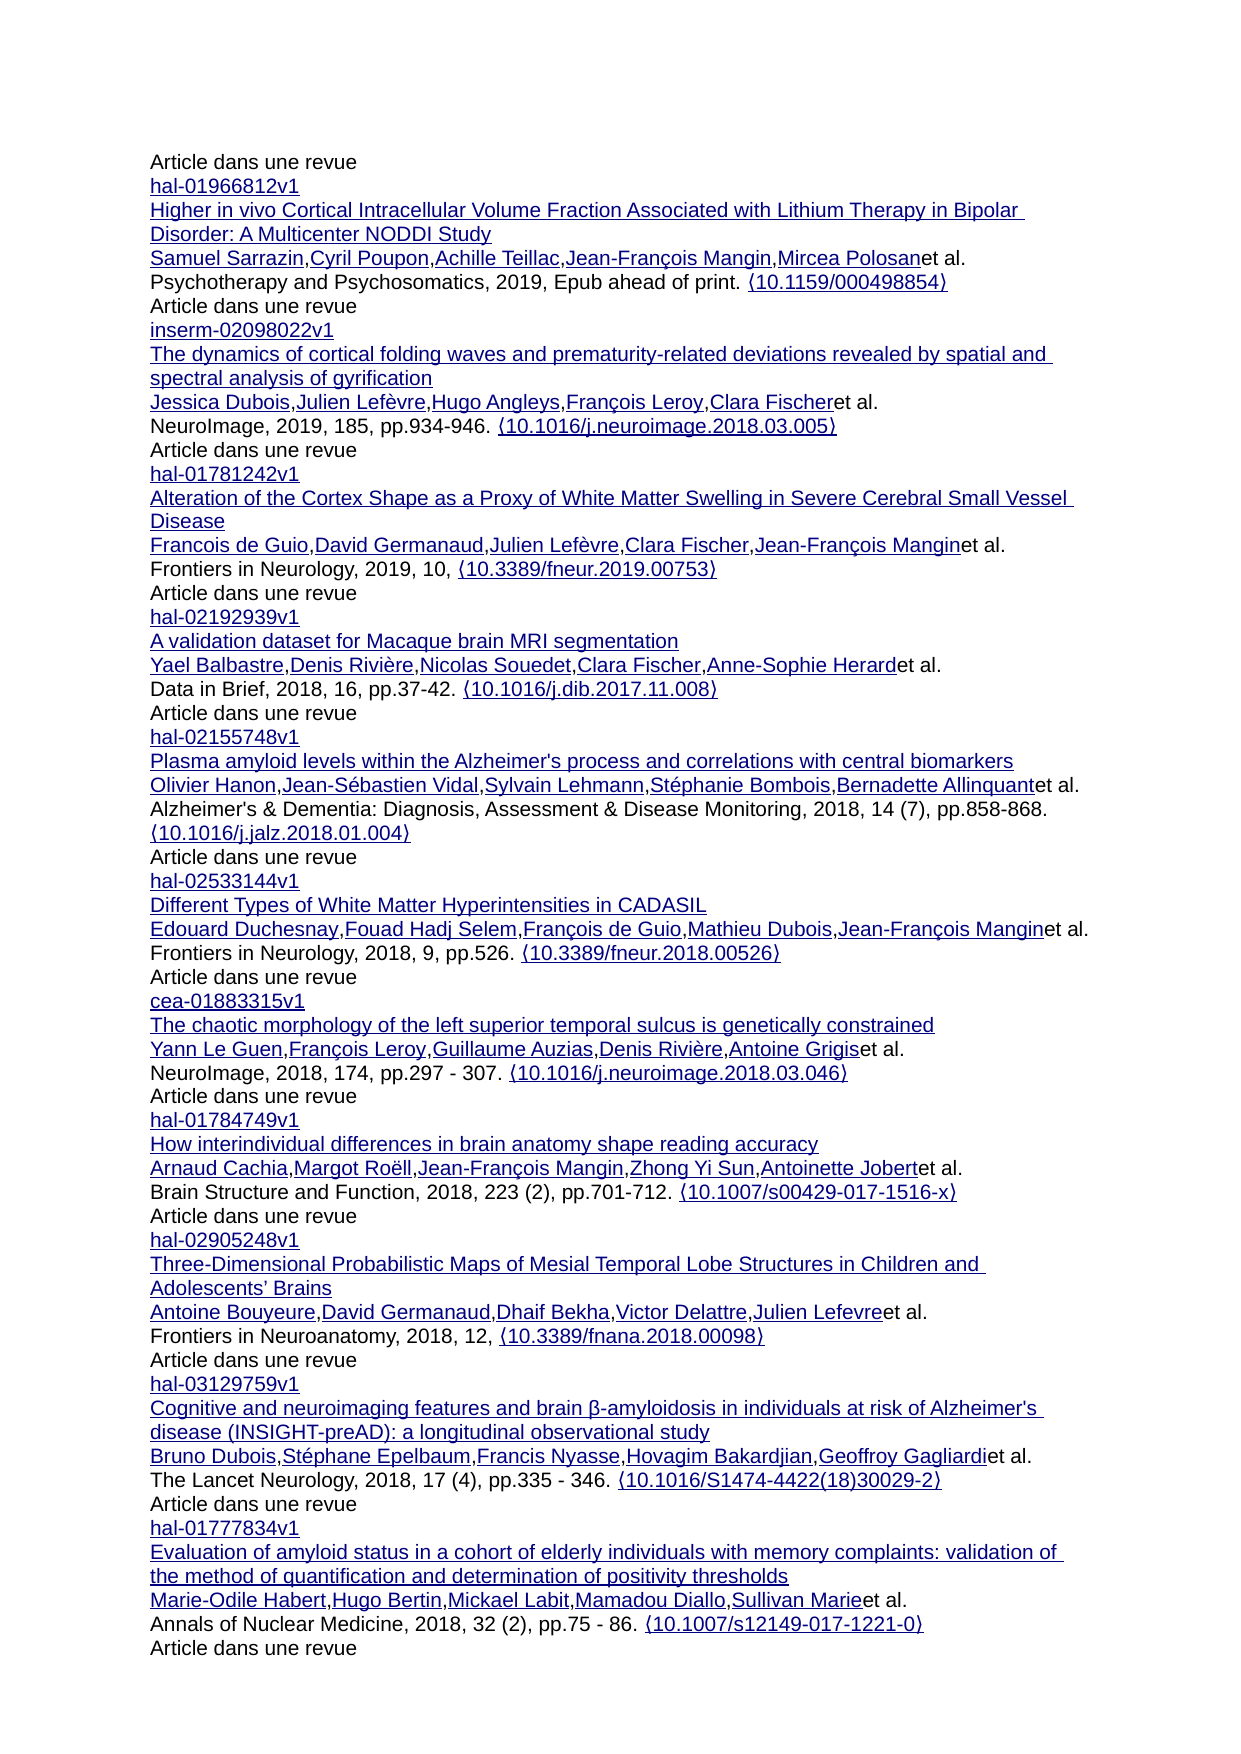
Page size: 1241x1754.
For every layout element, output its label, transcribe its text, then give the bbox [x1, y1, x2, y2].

table_cell Cognitive and neuroimaging features and brain β-amyloidosis in individuals at risk of Alzheimer's disease (INSIGHT-preAD): a longitudinal observational study Bruno Dubois,Stéphane Epelbaum,Francis Nyasse,Hovagim Bakardjian,Geoffroy Gagliardiet al. The Lancet Neurology, 2018, 17 (4), pp.335 - 346. ⟨10.1016/S1474-4422(18)30029-2⟩ Article dans une revue hal-01777834v1 [150, 1396, 1090, 1539]
table_cell How interindividual differences in brain anatomy shape reading accuracy Arnaud Cachia,Margot Roëll,Jean-François Mangin,Zhong Yi Sun,Antoinette Jobertet al. Brain Structure and Function, 2018, 223 (2), pp.701-712. ⟨10.1007/s00429-017-1516-x⟩ Article dans une revue hal-02905248v1 [150, 1132, 1090, 1252]
table_cell Higher in vivo Cortical Intracellular Volume Fraction Associated with Lithium Therapy in Bipolar Disorder: A Multicenter NODDI Study Samuel Sarrazin,Cyril Poupon,Achille Teillac,Jean-François Mangin,Mircea Polosanet al. Psychotherapy and Psychosomatics, 2019, Epub ahead of print. ⟨10.1159/000498854⟩ Article dans une revue inserm-02098022v1 [150, 198, 1090, 342]
table_cell The dynamics of cortical folding waves and prematurity-related deviations revealed by spatial and spectral analysis of gyrification Jessica Dubois,Julien Lefèvre,Hugo Angleys,François Leroy,Clara Fischeret al. NeuroImage, 2019, 185, pp.934-946. ⟨10.1016/j.neuroimage.2018.03.005⟩ Article dans une revue hal-01781242v1 [150, 342, 1090, 485]
table_cell Different Types of White Matter Hyperintensities in CADASIL Edouard Duchesnay,Fouad Hadj Selem,François de Guio,Mathieu Dubois,Jean-François Manginet al. Frontiers in Neurology, 2018, 9, pp.526. ⟨10.3389/fneur.2018.00526⟩ Article dans une revue cea-01883315v1 [150, 893, 1090, 1012]
table_cell The chaotic morphology of the left superior temporal sulcus is genetically constrained Yann Le Guen,François Leroy,Guillaume Auzias,Denis Rivière,Antoine Grigiset al. NeuroImage, 2018, 174, pp.297 - 307. ⟨10.1016/j.neuroimage.2018.03.046⟩ Article dans une revue hal-01784749v1 [150, 1013, 1090, 1132]
table_cell Evaluation of amyloid status in a cohort of elderly individuals with memory complaints: validation of the method of quantification and determination of positivity thresholds Marie-Odile Habert,Hugo Bertin,Mickael Labit,Mamadou Diallo,Sullivan Marieet al. Annals of Nuclear Medicine, 2018, 32 (2), pp.75 - 86. ⟨10.1007/s12149-017-1221-0⟩ Article dans une revue [150, 1540, 1090, 1659]
table_cell A validation dataset for Macaque brain MRI segmentation Yael Balbastre,Denis Rivière,Nicolas Souedet,Clara Fischer,Anne-Sophie Herardet al. Data in Brief, 2018, 16, pp.37-42. ⟨10.1016/j.dib.2017.11.008⟩ Article dans une revue hal-02155748v1 [150, 629, 1090, 749]
table_cell Plasma amyloid levels within the Alzheimer's process and correlations with central biomarkers Olivier Hanon,Jean-Sébastien Vidal,Sylvain Lehmann,Stéphanie Bombois,Bernadette Allinquantet al. Alzheimer's & Dementia: Diagnosis, Assessment & Disease Monitoring, 2018, 14 (7), pp.858-868. ⟨10.1016/j.jalz.2018.01.004⟩ Article dans une revue hal-02533144v1 [150, 749, 1090, 893]
table_cell Three-Dimensional Probabilistic Maps of Mesial Temporal Lobe Structures in Children and Adolescents’ Brains Antoine Bouyeure,David Germanaud,Dhaif Bekha,Victor Delattre,Julien Lefevreet al. Frontiers in Neuroanatomy, 2018, 12, ⟨10.3389/fnana.2018.00098⟩ Article dans une revue hal-03129759v1 [150, 1252, 1090, 1396]
table_cell Alteration of the Cortex Shape as a Proxy of White Matter Swelling in Severe Cerebral Small Vessel Disease Francois de Guio,David Germanaud,Julien Lefèvre,Clara Fischer,Jean-François Manginet al. Frontiers in Neurology, 2019, 10, ⟨10.3389/fneur.2019.00753⟩ Article dans une revue hal-02192939v1 [150, 485, 1090, 629]
table_cell Article dans une revue hal-01966812v1 [150, 150, 1090, 198]
